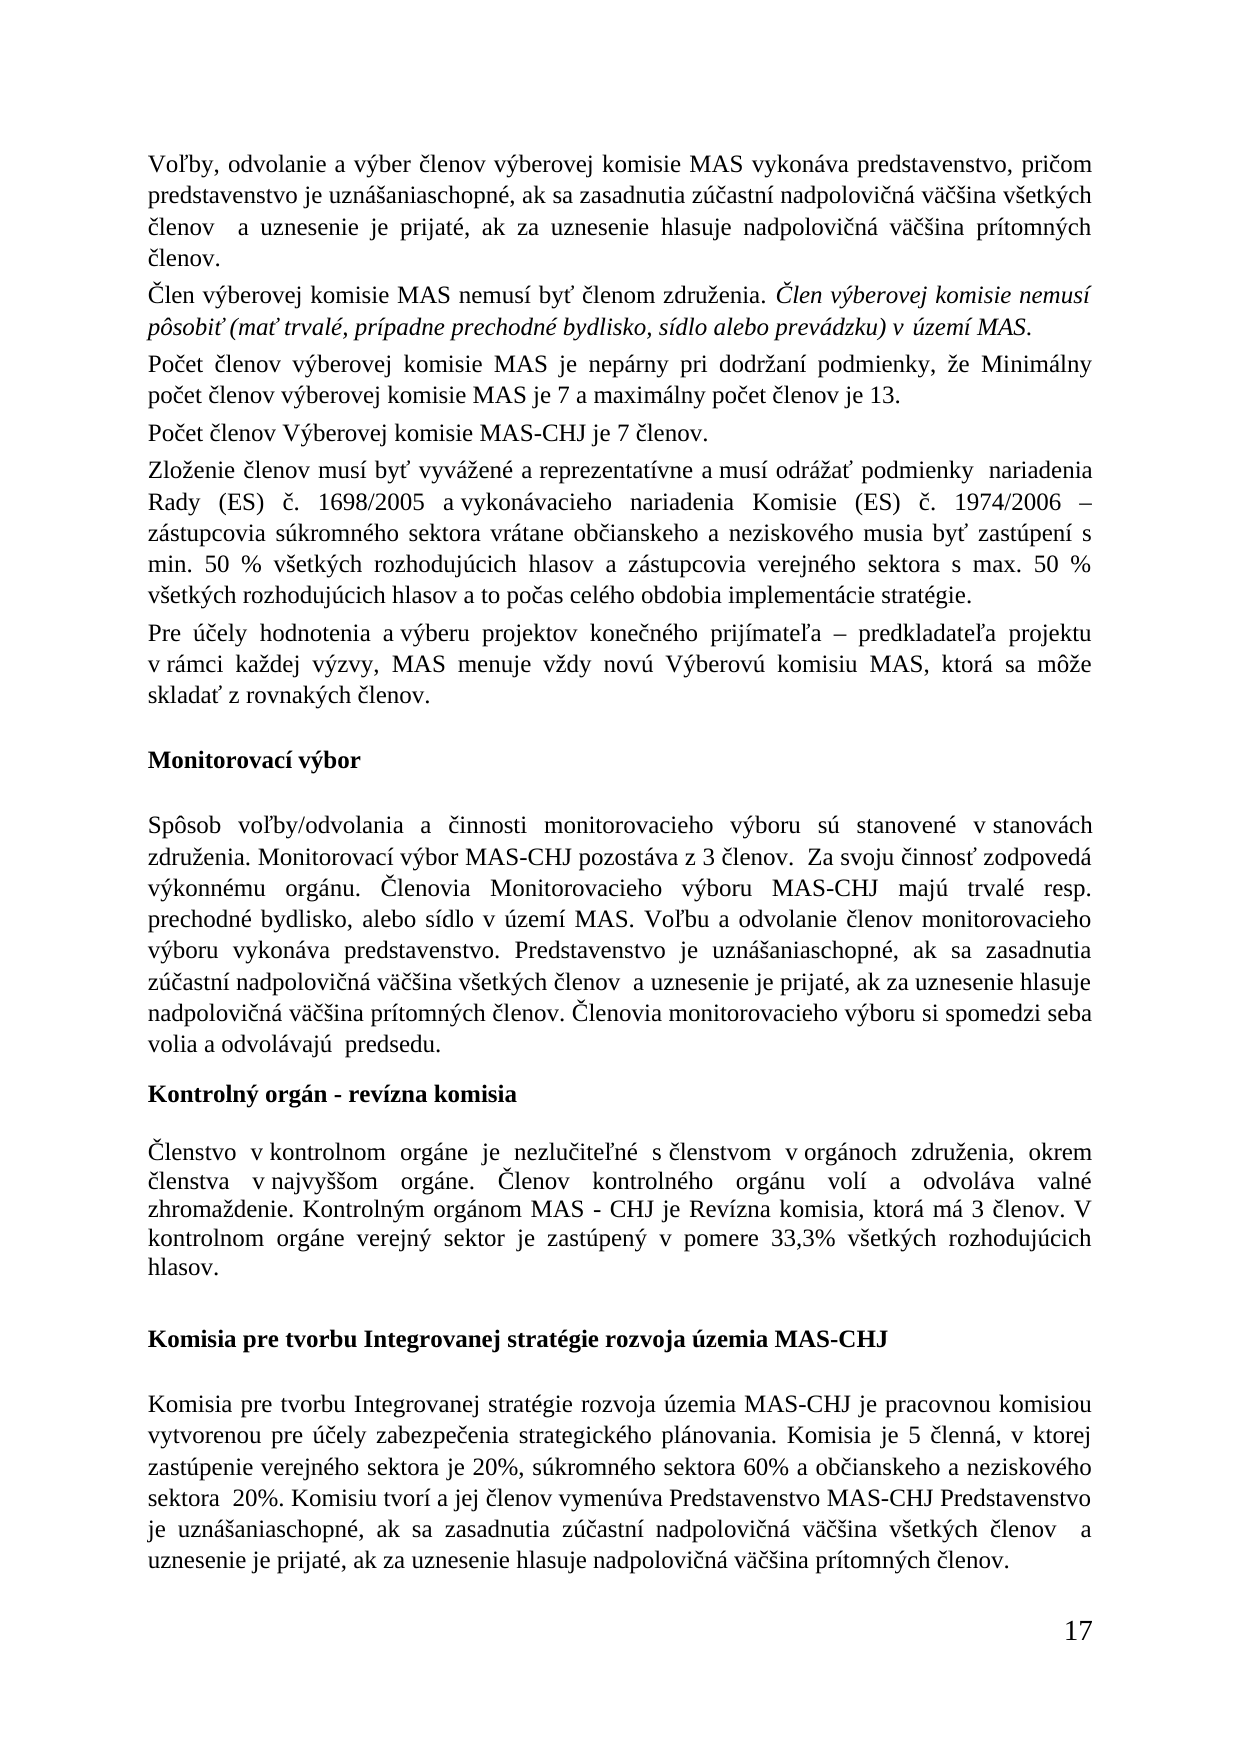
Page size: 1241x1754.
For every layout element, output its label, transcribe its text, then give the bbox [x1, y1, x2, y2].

text Počet členov výberovej komisie MAS je nepárny pri dodržaní podmienky, že Minimálny počet členov výberovej komisie MAS je 7 a maximálny počet členov je 13. [148, 348, 1093, 410]
text Komisia pre tvorbu Integrovanej stratégie rozvoja územia MAS-CHJ je pracovnou komisiou vytvorenou pre účely zabezpečenia strategického plánovania. Komisia je 5 členná, v ktorej zastúpenie verejného sektora je 20%, súkromného sektora 60% a občianskeho a neziskového sektora 20%. Komisiu tvorí a jej členov vymenúva Predstavenstvo MAS-CHJ Predstavenstvo je uznášaniaschopné, ak sa zasadnutia zúčastní nadpolovičná väčšina všetkých členov a uznesenie je prijaté, ak za uznesenie hlasuje nadpolovičná väčšina prítomných členov. [148, 1388, 1093, 1575]
text Kontrolný orgán - revízna komisia [148, 1079, 1093, 1108]
text Spôsob voľby/odvolania a činnosti monitorovacieho výboru sú stanovené v stanovách združenia. Monitorovací výbor MAS-CHJ pozostáva z 3 členov. Za svoju činnosť zodpovedá výkonnému orgánu. Členovia Monitorovacieho výboru MAS-CHJ majú trvalé resp. prechodné bydlisko, alebo sídlo v území MAS. Voľbu a odvolanie členov monitorovacieho výboru vykonáva predstavenstvo. Predstavenstvo je uznášaniaschopné, ak sa zasadnutia zúčastní nadpolovičná väčšina všetkých členov a uznesenie je prijaté, ak za uznesenie hlasuje nadpolovičná väčšina prítomných členov. Členovia monitorovacieho výboru si spomedzi seba volia a odvolávajú predsedu. [148, 809, 1093, 1059]
text Monitorovací výbor [148, 745, 1093, 774]
text Voľby, odvolanie a výber členov výberovej komisie MAS vykonáva predstavenstvo, pričom predstavenstvo je uznášaniaschopné, ak sa zasadnutia zúčastní nadpolovičná väčšina všetkých členov a uznesenie je prijaté, ak za uznesenie hlasuje nadpolovičná väčšina prítomných členov. [148, 148, 1093, 273]
text Počet členov Výberovej komisie MAS-CHJ je 7 členov. [148, 416, 1093, 448]
text Komisia pre tvorbu Integrovanej stratégie rozvoja územia MAS-CHJ [148, 1324, 1093, 1353]
text Členstvo v kontrolnom orgáne je nezlučiteľné s členstvom v orgánoch združenia, okrem členstva v najvyššom orgáne. Členov kontrolného orgánu volí a odvoláva valné zhromaždenie. Kontrolným orgánom MAS - CHJ je Revízna komisia, ktorá má 3 členov. V kontrolnom orgáne verejný sektor je zastúpený v pomere 33,3% všetkých rozhodujúcich hlasov. [148, 1137, 1093, 1281]
text Pre účely hodnotenia a výberu projektov konečného prijímateľa – predkladateľa projektu v rámci každej výzvy, MAS menuje vždy novú Výberovú komisiu MAS, ktorá sa môže skladať z rovnakých členov. [148, 616, 1093, 710]
text Člen výberovej komisie MAS nemusí byť členom združenia. Člen výberovej komisie nemusí pôsobiť (mať trvalé, prípadne prechodné bydlisko, sídlo alebo prevádzku) v území MAS. [148, 279, 1093, 341]
text Zloženie členov musí byť vyvážené a reprezentatívne a musí odrážať podmienky nariadenia Rady (ES) č. 1698/2005 a vykonávacieho nariadenia Komisie (ES) č. 1974/2006 – zástupcovia súkromného sektora vrátane občianskeho a neziskového musia byť zastúpení s min. 50 % všetkých rozhodujúcich hlasov a zástupcovia verejného sektora s max. 50 % všetkých rozhodujúcich hlasov a to počas celého obdobia implementácie stratégie. [148, 454, 1093, 610]
